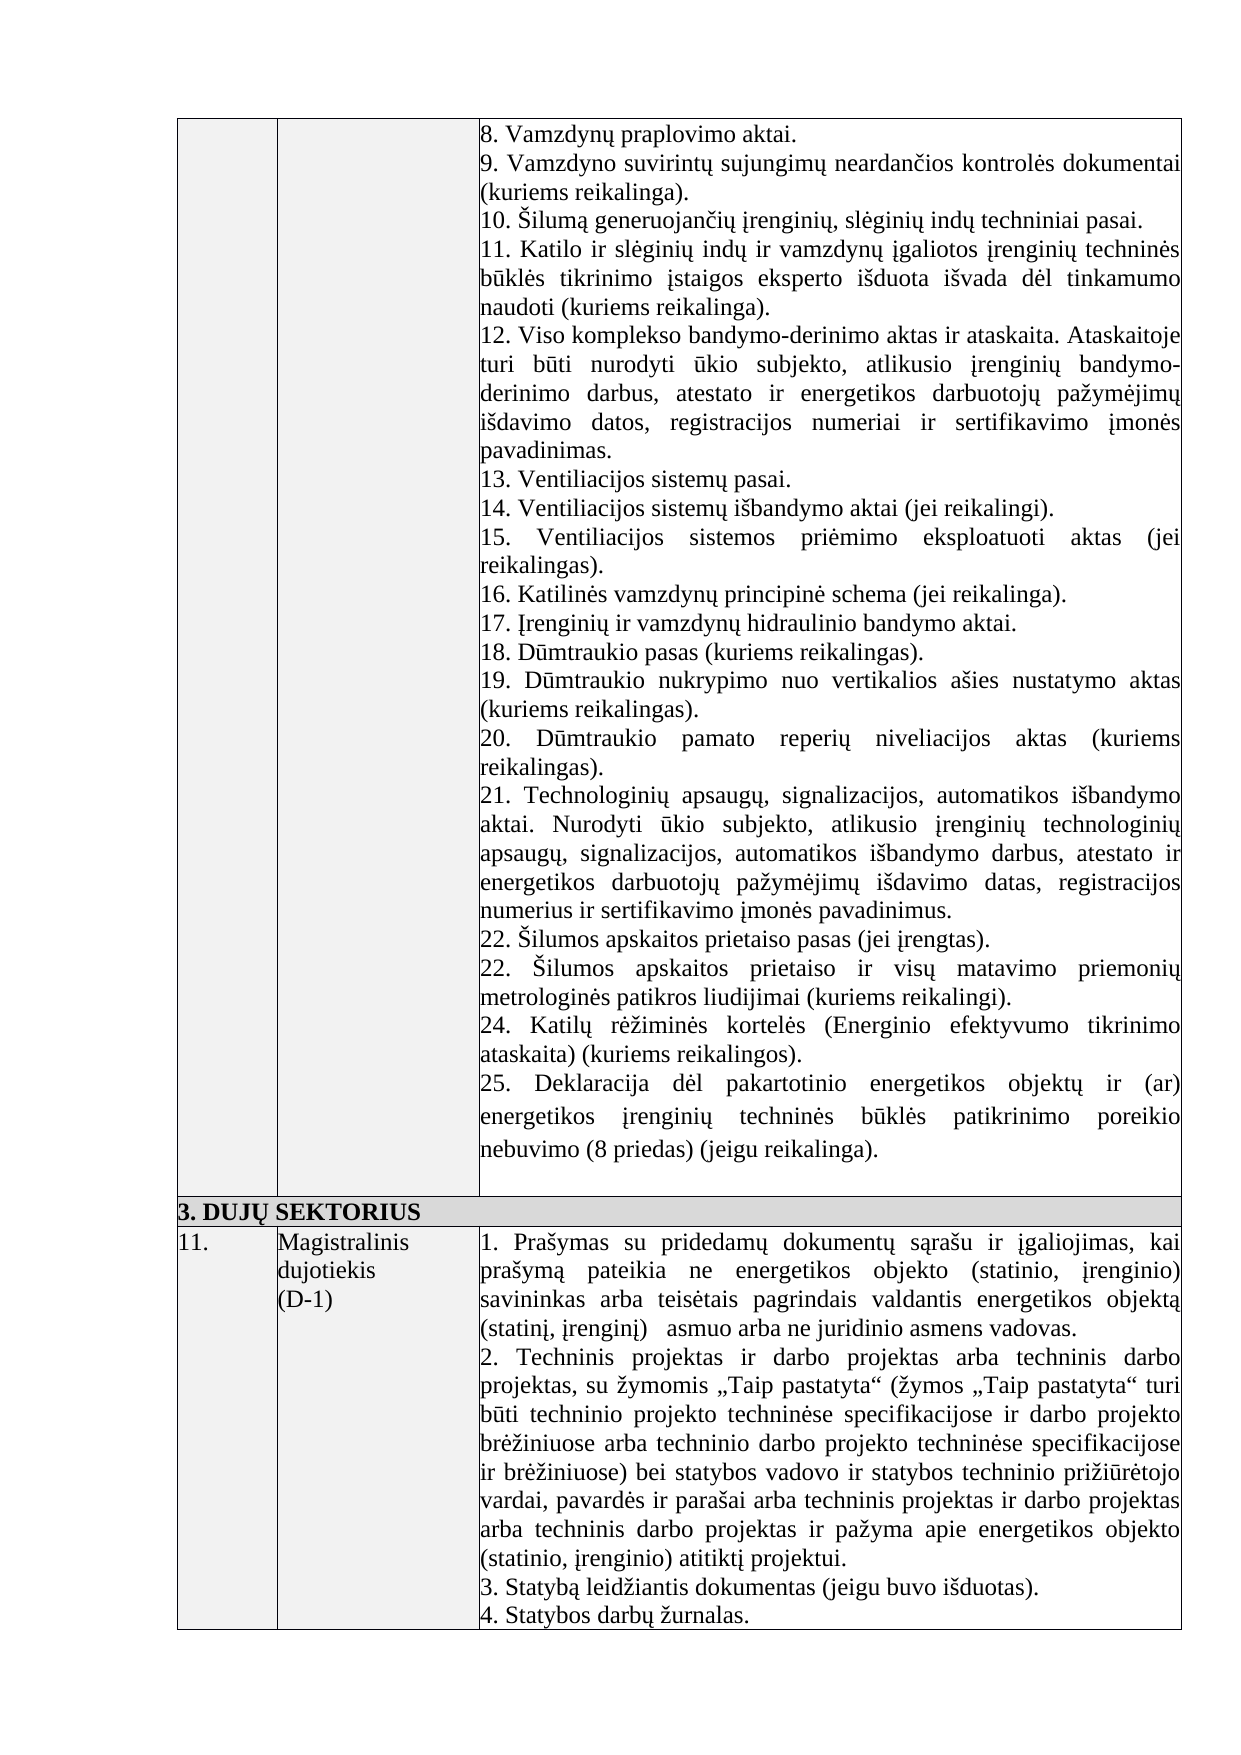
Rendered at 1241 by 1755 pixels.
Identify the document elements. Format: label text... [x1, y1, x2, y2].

table_cell 1. Prašymas su pridedamų dokumentų sąrašu ir įgaliojimas, kai prašymą pateikia ne energetikos objekto (statinio, įrenginio) savininkas arba teisėtais pagrindais valdantis energetikos objektą (statinį, įrenginį) asmuo arba ne juridinio asmens vadovas. 2. Techninis projektas ir darbo projektas arba techninis darbo projektas, su žymomis „Taip pastatyta“ (žymos „Taip pastatyta“ turi būti techninio projekto techninėse specifikacijose ir darbo projekto brėžiniuose arba techninio darbo projekto techninėse specifikacijose ir brėžiniuose) bei statybos vadovo ir statybos techninio prižiūrėtojo vardai, pavardės ir parašai arba techninis projektas ir darbo projektas arba techninis darbo projektas ir pažyma apie energetikos objekto (statinio, įrenginio) atitiktį projektui. 3. Statybą leidžiantis dokumentas (jeigu buvo išduotas). 4. Statybos darbų žurnalas. [480, 1227, 1181, 1629]
table_cell [178, 119, 277, 1196]
table_cell 8. Vamzdynų praplovimo aktai. 9. Vamzdyno suvirintų sujungimų neardančios kontrolės dokumentai (kuriems reikalinga). 10. Šilumą generuojančių įrenginių, slėginių indų techniniai pasai. 11. Katilo ir slėginių indų ir vamzdynų įgaliotos įrenginių techninės būklės tikrinimo įstaigos eksperto išduota išvada dėl tinkamumo naudoti (kuriems reikalinga). 12. Viso komplekso bandymo-derinimo aktas ir ataskaita. Ataskaitoje turi būti nurodyti ūkio subjekto, atlikusio įrenginių bandymo-derinimo darbus, atestato ir energetikos darbuotojų pažymėjimų išdavimo datos, registracijos numeriai ir sertifikavimo įmonės pavadinimas. 13. Ventiliacijos sistemų pasai. 14. Ventiliacijos sistemų išbandymo aktai (jei reikalingi). 15. Ventiliacijos sistemos priėmimo eksploatuoti aktas (jei reikalingas). 16. Katilinės vamzdynų principinė schema (jei reikalinga). 17. Įrenginių ir vamzdynų hidraulinio bandymo aktai. 18. Dūmtraukio pasas (kuriems reikalingas). 19. Dūmtraukio nukrypimo nuo vertikalios ašies nustatymo aktas (kuriems reikalingas). 20. Dūmtraukio pamato reperių niveliacijos aktas (kuriems reikalingas). 21. Technologinių apsaugų, signalizacijos, automatikos išbandymo aktai. Nurodyti ūkio subjekto, atlikusio įrenginių technologinių apsaugų, signalizacijos, automatikos išbandymo darbus, atestato ir energetikos darbuotojų pažymėjimų išdavimo datas, registracijos numerius ir sertifikavimo įmonės pavadinimus. 22. Šilumos apskaitos prietaiso pasas (jei įrengtas). 22. Šilumos apskaitos prietaiso ir visų matavimo priemonių metrologinės patikros liudijimai (kuriems reikalingi). 24. Katilų rėžiminės kortelės (Energinio efektyvumo tikrinimo ataskaita) (kuriems reikalingos). 25. Deklaracija dėl pakartotinio energetikos objektų ir (ar) energetikos įrenginių techninės būklės patikrinimo poreikio nebuvimo (8 priedas) (jeigu reikalinga). [480, 119, 1181, 1196]
table_cell [278, 119, 479, 1196]
table_cell Magistralinis dujotiekis (D-1) [278, 1227, 479, 1629]
table_cell 11. [178, 1227, 277, 1629]
table_cell 3. DUJŲ SEKTORIUS [178, 1197, 1181, 1226]
